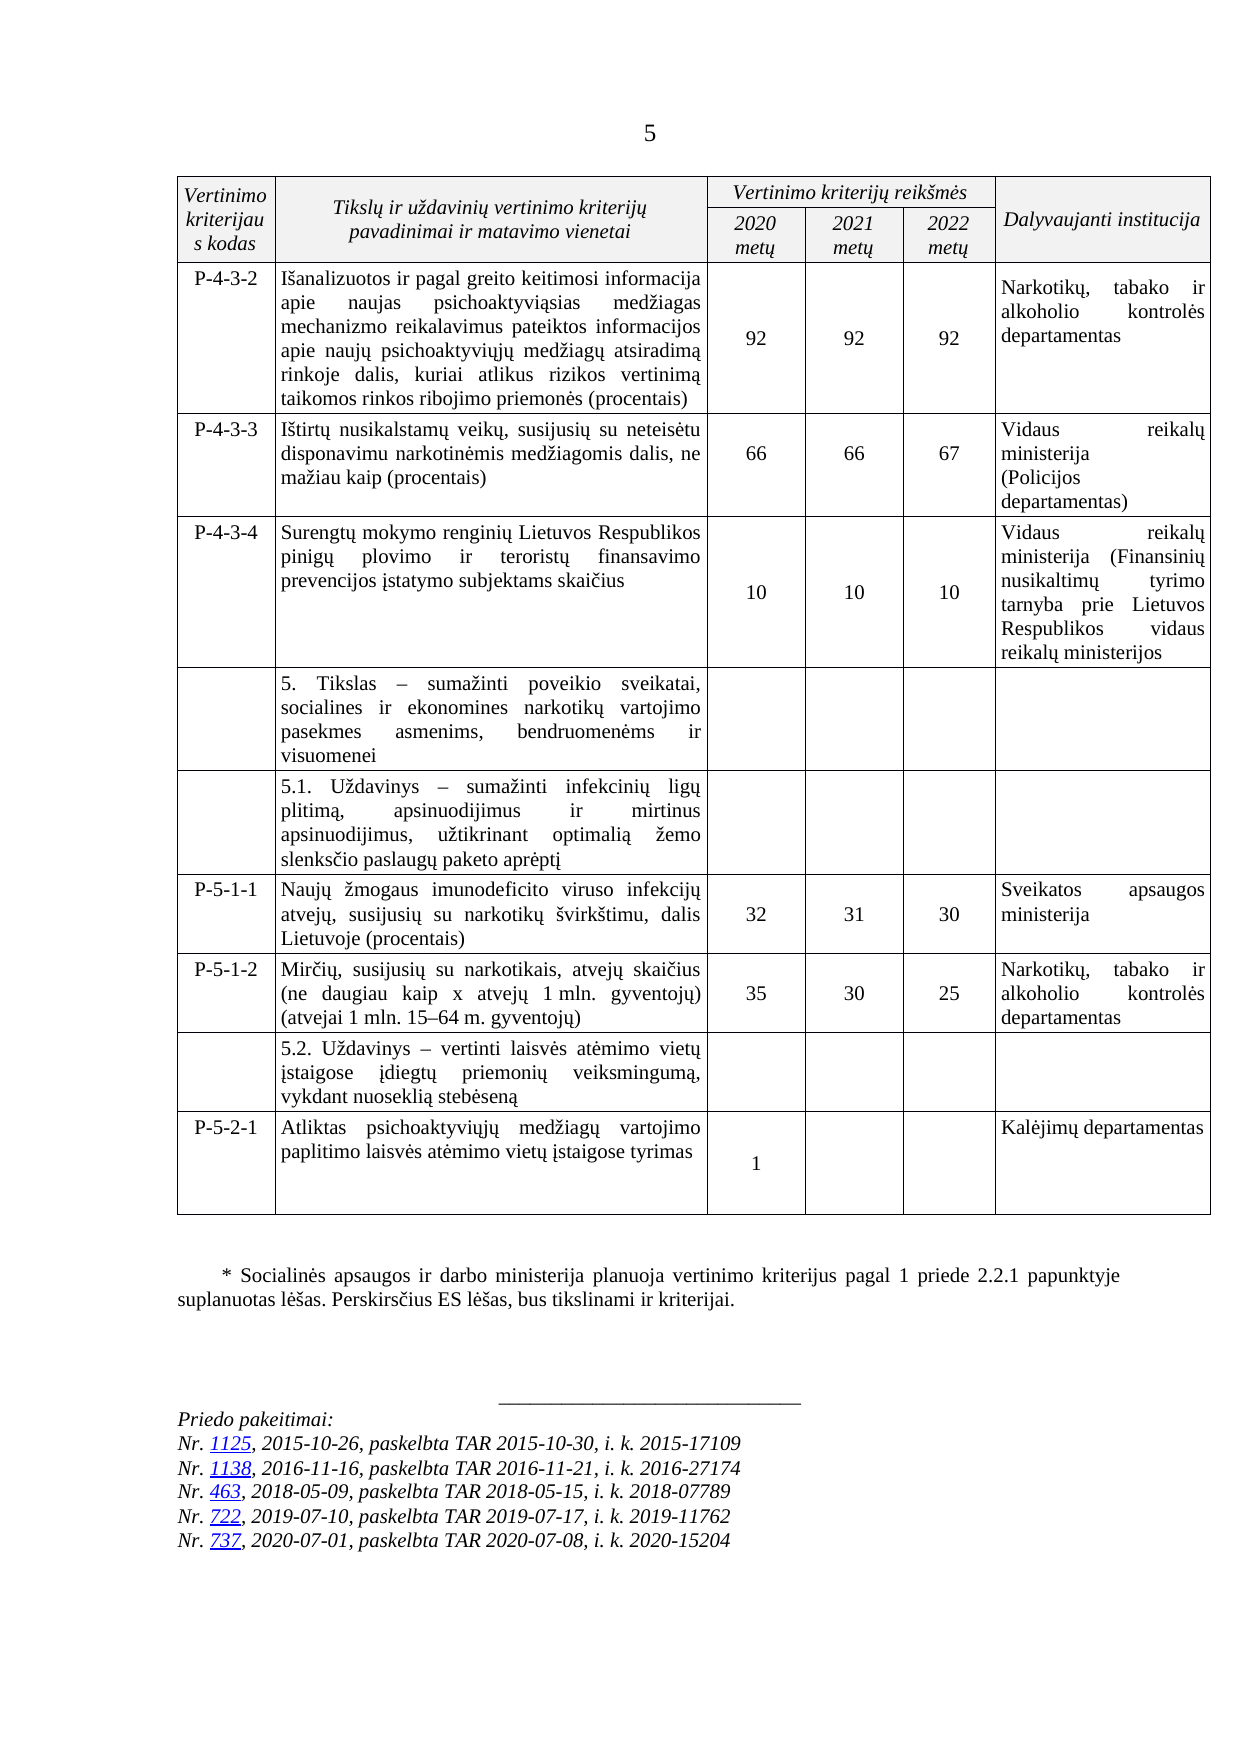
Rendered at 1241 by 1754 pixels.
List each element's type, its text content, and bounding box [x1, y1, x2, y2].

table_cell [806, 1033, 903, 1111]
table_cell 2020 metų [708, 208, 805, 262]
table_cell 10 [708, 517, 805, 667]
table_cell [904, 1033, 995, 1111]
table_cell [708, 771, 805, 873]
table_cell P-4-3-3 [178, 414, 275, 516]
table_cell [178, 1033, 275, 1111]
text _____________________________ [177, 1383, 1122, 1407]
table_cell 67 [904, 414, 995, 516]
table_header Vertinimo kriterijų reikšmės [708, 177, 995, 207]
table_cell P-4-3-4 [178, 517, 275, 667]
table_cell Naujų žmogaus imunodeficito viruso infekcijų atvejų, susijusių su narkotikų švirkštimu, dalis Lietuvoje (procentais) [276, 875, 707, 952]
table_cell 5.2. Uždavinys – vertinti laisvės atėmimo vietų įstaigose įdiegtų priemonių veiksmingumą, vykdant nuoseklią stebėseną [276, 1033, 707, 1111]
table_cell Surengtų mokymo renginių Lietuvos Respublikos pinigų plovimo ir teroristų finansavimo prevencijos įstatymo subjektams skaičius [276, 517, 707, 667]
table_cell 2022 metų [904, 208, 995, 262]
table_cell Ištirtų nusikalstamų veikų, susijusių su neteisėtu disponavimu narkotinėmis medžiagomis dalis, ne mažiau kaip (procentais) [276, 414, 707, 516]
table_cell 32 [708, 875, 805, 952]
table_cell [996, 668, 1210, 770]
table_cell 92 [806, 263, 903, 413]
table_cell 92 [708, 263, 805, 413]
table_cell [904, 1112, 995, 1214]
table_cell [904, 668, 995, 770]
table_cell [904, 771, 995, 873]
table_cell Atliktas psichoaktyviųjų medžiagų vartojimo paplitimo laisvės atėmimo vietų įstaigose tyrimas [276, 1112, 707, 1214]
table_cell Mirčių, susijusių su narkotikais, atvejų skaičius (ne daugiau kaip x atvejų 1 mln. gyventojų) (atvejai 1 mln. 15–64 m. gyventojų) [276, 954, 707, 1032]
table_cell P-5-1-2 [178, 954, 275, 1032]
table_cell 31 [806, 875, 903, 952]
table_header Dalyvaujanti institucija [996, 177, 1210, 262]
table_cell Narkotikų, tabako ir alkoholio kontrolės departamentas [996, 954, 1210, 1032]
text Nr. 737, 2020-07-01, paskelbta TAR 2020-07-08, i. k. 2020-15204 [177, 1528, 1122, 1552]
table_cell Narkotikų, tabako ir alkoholio kontrolės departamentas [996, 263, 1210, 413]
table_cell Išanalizuotos ir pagal greito keitimosi informacija apie naujas psichoaktyviąsias medžiagas mechanizmo reikalavimus pateiktos informacijos apie naujų psichoaktyviųjų medžiagų atsiradimą rinkoje dalis, kuriai atlikus rizikos vertinimą taikomos rinkos ribojimo priemonės (procentais) [276, 263, 707, 413]
table_cell 5.1. Uždavinys – sumažinti infekcinių ligų plitimą, apsinuodijimus ir mirtinus apsinuodijimus, užtikrinant optimalią žemo slenksčio paslaugų paketo aprėptį [276, 771, 707, 873]
table_cell 92 [904, 263, 995, 413]
table_cell 30 [806, 954, 903, 1032]
table_cell 25 [904, 954, 995, 1032]
table_cell [806, 668, 903, 770]
table_cell 35 [708, 954, 805, 1032]
table_header Vertinimo kriterijaus kodas [178, 177, 275, 262]
table_cell Vidaus reikalų ministerija (Finansinių nusikaltimų tyrimo tarnyba prie Lietuvos Respublikos vidaus reikalų ministerijos [996, 517, 1210, 667]
table_cell [708, 1033, 805, 1111]
table_cell 10 [806, 517, 903, 667]
table_cell P-4-3-2 [178, 263, 275, 413]
text Nr. 463, 2018-05-09, paskelbta TAR 2018-05-15, i. k. 2018-07789 [177, 1479, 1122, 1503]
table_cell 2021 metų [806, 208, 903, 262]
table_cell [178, 771, 275, 873]
text Nr. 722, 2019-07-10, paskelbta TAR 2019-07-17, i. k. 2019-11762 [177, 1503, 1122, 1528]
table_header Tikslų ir uždavinių vertinimo kriterijų pavadinimai ir matavimo vienetai [276, 177, 707, 262]
text Nr. 1125, 2015-10-26, paskelbta TAR 2015-10-30, i. k. 2015-17109 [177, 1431, 1122, 1455]
table_cell P-5-1-1 [178, 875, 275, 952]
text Nr. 1138, 2016-11-16, paskelbta TAR 2016-11-21, i. k. 2016-27174 [177, 1455, 1122, 1479]
table_cell 30 [904, 875, 995, 952]
table_cell [178, 668, 275, 770]
table_cell 10 [904, 517, 995, 667]
table_cell [996, 1033, 1210, 1111]
table_cell Kalėjimų departamentas [996, 1112, 1210, 1214]
table_cell Vidaus reikalų ministerija (Policijos departamentas) [996, 414, 1210, 516]
table_cell [806, 771, 903, 873]
table_cell [996, 771, 1210, 873]
table_cell [708, 668, 805, 770]
table_cell P-5-2-1 [178, 1112, 275, 1214]
table_cell 5. Tikslas – sumažinti poveikio sveikatai, socialines ir ekonomines narkotikų vartojimo pasekmes asmenims, bendruomenėms ir visuomenei [276, 668, 707, 770]
table_cell 66 [708, 414, 805, 516]
text * Socialinės apsaugos ir darbo ministerija planuoja vertinimo kriterijus pagal 1 priede 2.2.1 papunktyje suplanuotas lėšas. Perskirsčius ES lėšas, bus tikslinami ir kriterijai. [177, 1263, 1122, 1311]
table_cell 1 [708, 1112, 805, 1214]
table_cell [806, 1112, 903, 1214]
table_cell Sveikatos apsaugos ministerija [996, 875, 1210, 952]
text Priedo pakeitimai: [177, 1407, 1122, 1431]
table_cell 66 [806, 414, 903, 516]
